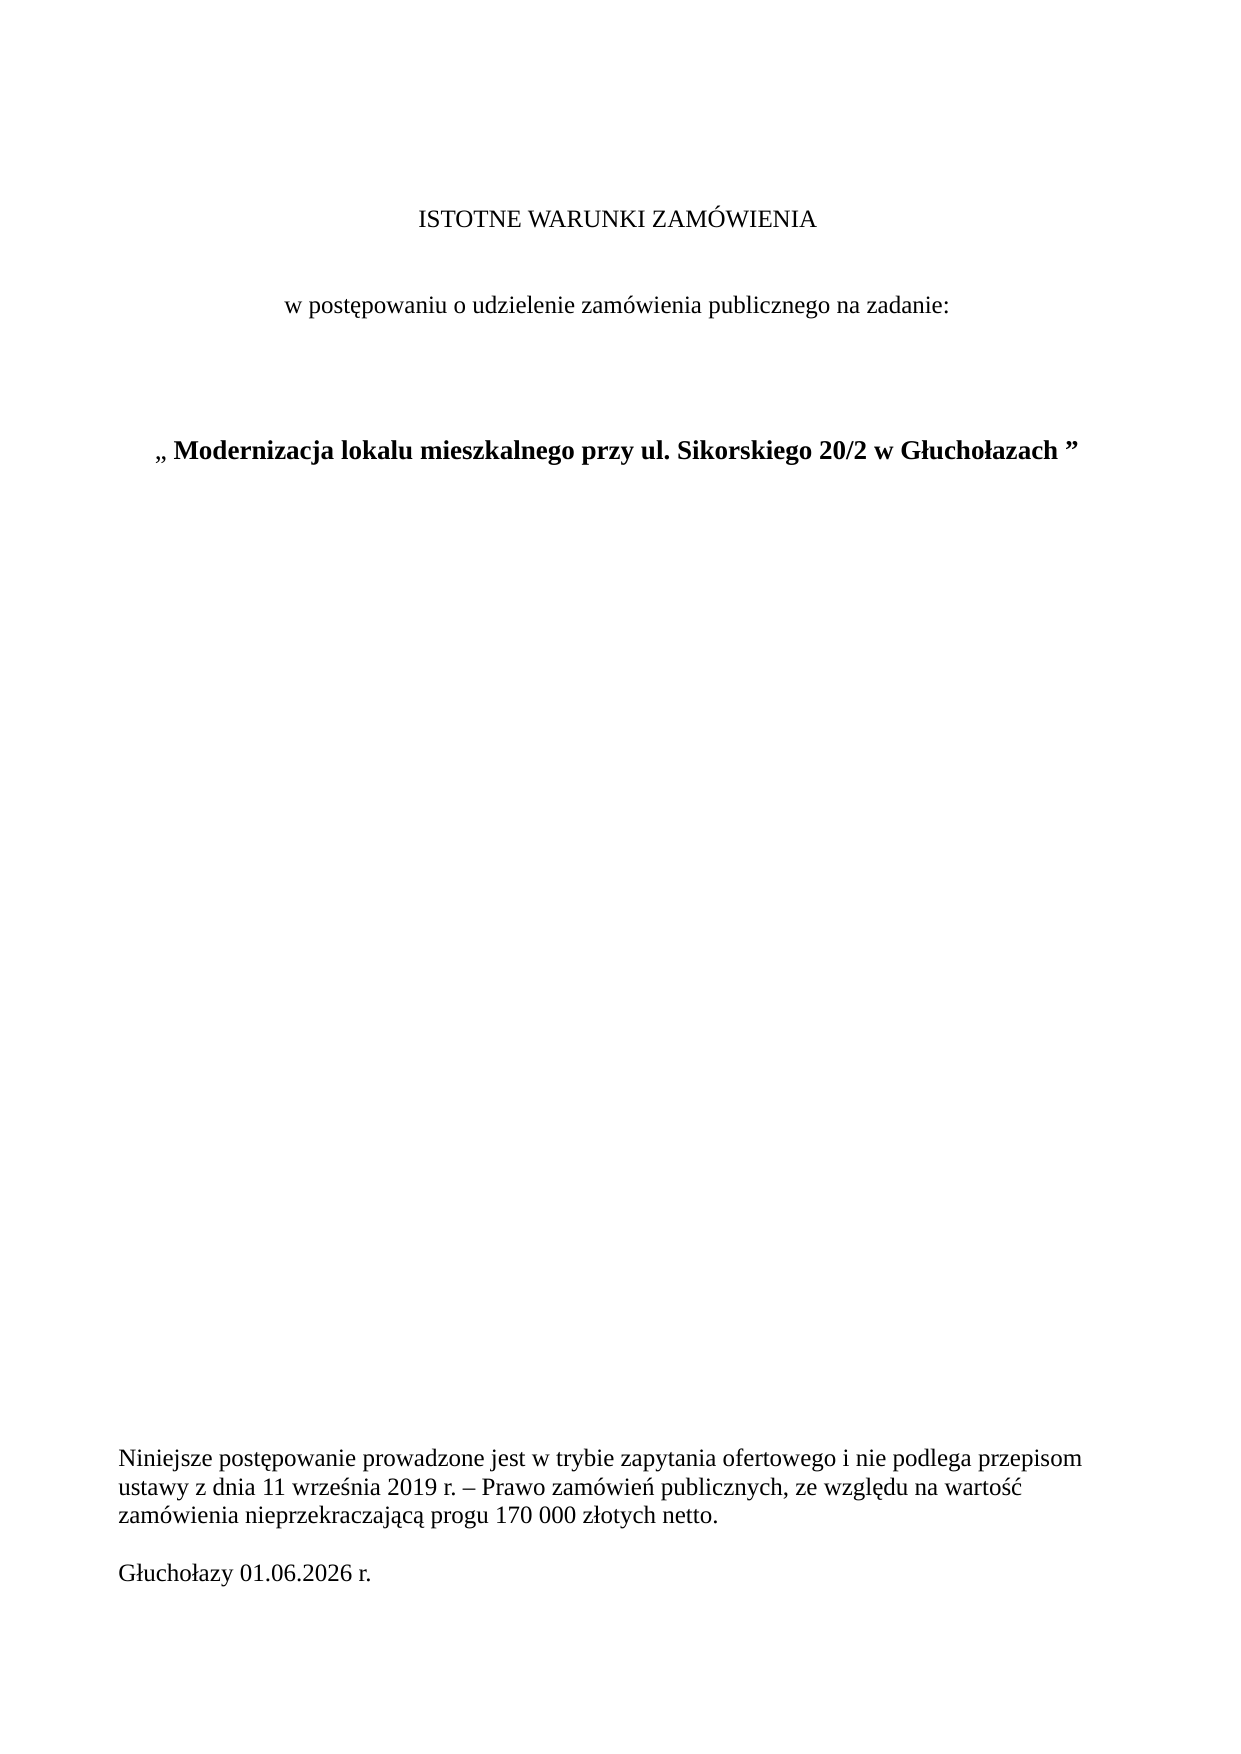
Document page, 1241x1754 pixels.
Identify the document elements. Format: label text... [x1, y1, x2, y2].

text w postępowaniu o udzielenie zamówienia publicznego na zadanie: [118, 291, 1122, 319]
text Głuchołazy 01.06.2026 r. [118, 1558, 1122, 1587]
text Niniejsze postępowanie prowadzone jest w trybie zapytania ofertowego i nie podlega przepisom ustawy z dnia 11 września 2019 r. – Prawo zamówień publicznych, ze względu na wartość zamówienia nieprzekraczającą progu 170 000 złotych netto. [118, 1443, 1122, 1529]
text „ Modernizacja lokalu mieszkalnego przy ul. Sikorskiego 20/2 w Głuchołazach ” [118, 434, 1122, 466]
text ISTOTNE WARUNKI ZAMÓWIENIA [118, 204, 1122, 233]
